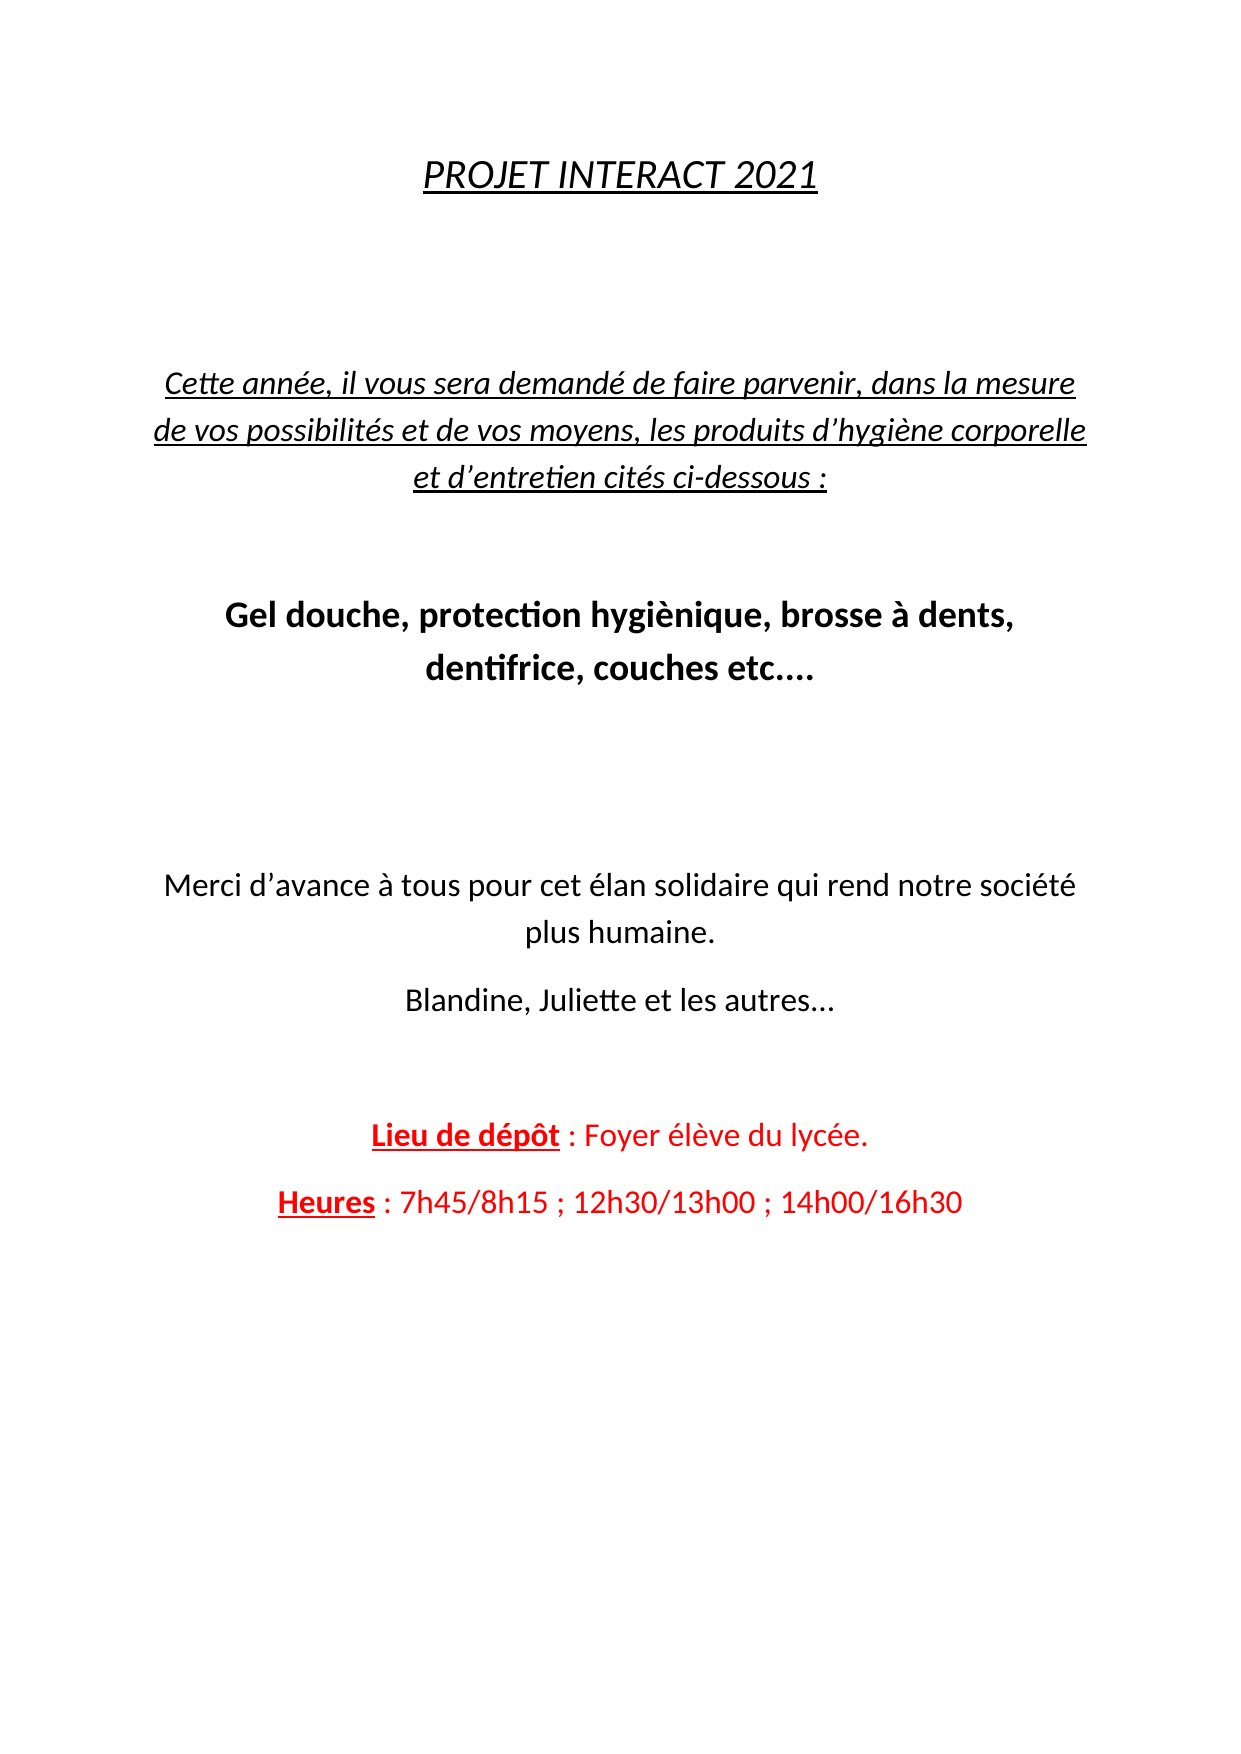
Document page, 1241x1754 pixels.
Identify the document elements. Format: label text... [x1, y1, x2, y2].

text Cette année, il vous sera demandé de faire parvenir, dans la mesure de vos possibilités et de vos moyens, les produits d’hygiène corporelle et d’entretien cités ci-dessous : [148, 362, 1093, 496]
text Gel douche, protection hygiènique, brosse à dents, dentifrice, couches etc.... [148, 591, 1093, 689]
text Heures : 7h45/8h15 ; 12h30/13h00 ; 14h00/16h30 [148, 1181, 1093, 1222]
text Merci d’avance à tous pour cet élan solidaire qui rend notre société plus humaine. [148, 864, 1093, 952]
text Lieu de dépôt : Foyer élève du lycée. [148, 1114, 1093, 1154]
text Blandine, Juliette et les autres... [148, 978, 1093, 1019]
text PROJET INTERACT 2021 [148, 148, 1093, 198]
